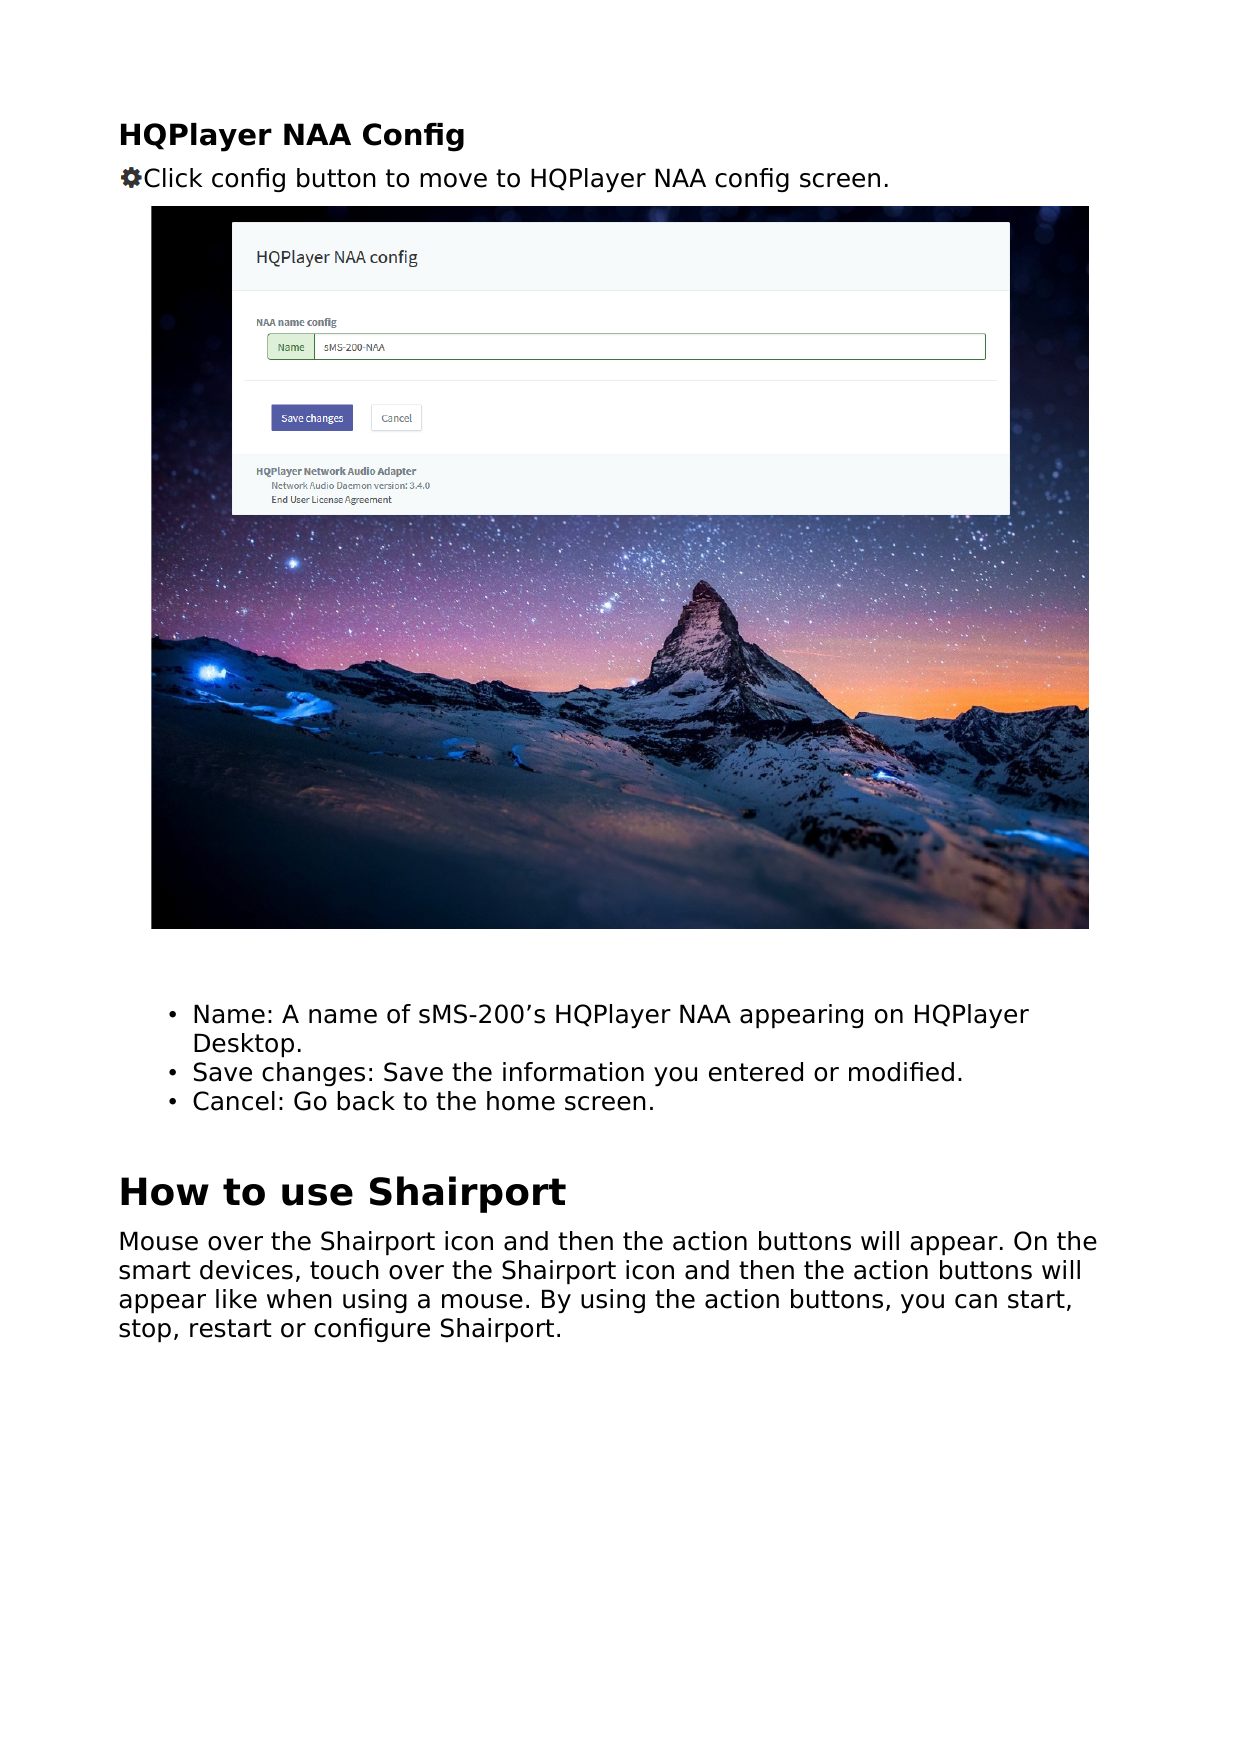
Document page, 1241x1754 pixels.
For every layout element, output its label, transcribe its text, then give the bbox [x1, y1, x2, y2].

picture [118, 164, 144, 190]
list Name: A name of sMS-200’s HQPlayer NAA appearing on HQPlayer Desktop. [177, 1000, 1122, 1058]
text Click config button to move to HQPlayer NAA config screen. [118, 164, 1122, 194]
subtitle HQPlayer NAA Config [118, 118, 1122, 152]
list Save changes: Save the information you entered or modified. [177, 1058, 1122, 1087]
picture [151, 206, 1089, 929]
list Cancel: Go back to the home screen. [177, 1087, 1122, 1116]
text Mouse over the Shairport icon and then the action buttons will appear. On the smart devices, touch over the Shairport icon and then the action buttons will appear like when using a mouse. By using the action buttons, you can start, stop, restart or configure Shairport. [118, 1227, 1122, 1344]
subtitle How to use Shairport [118, 1171, 1122, 1214]
